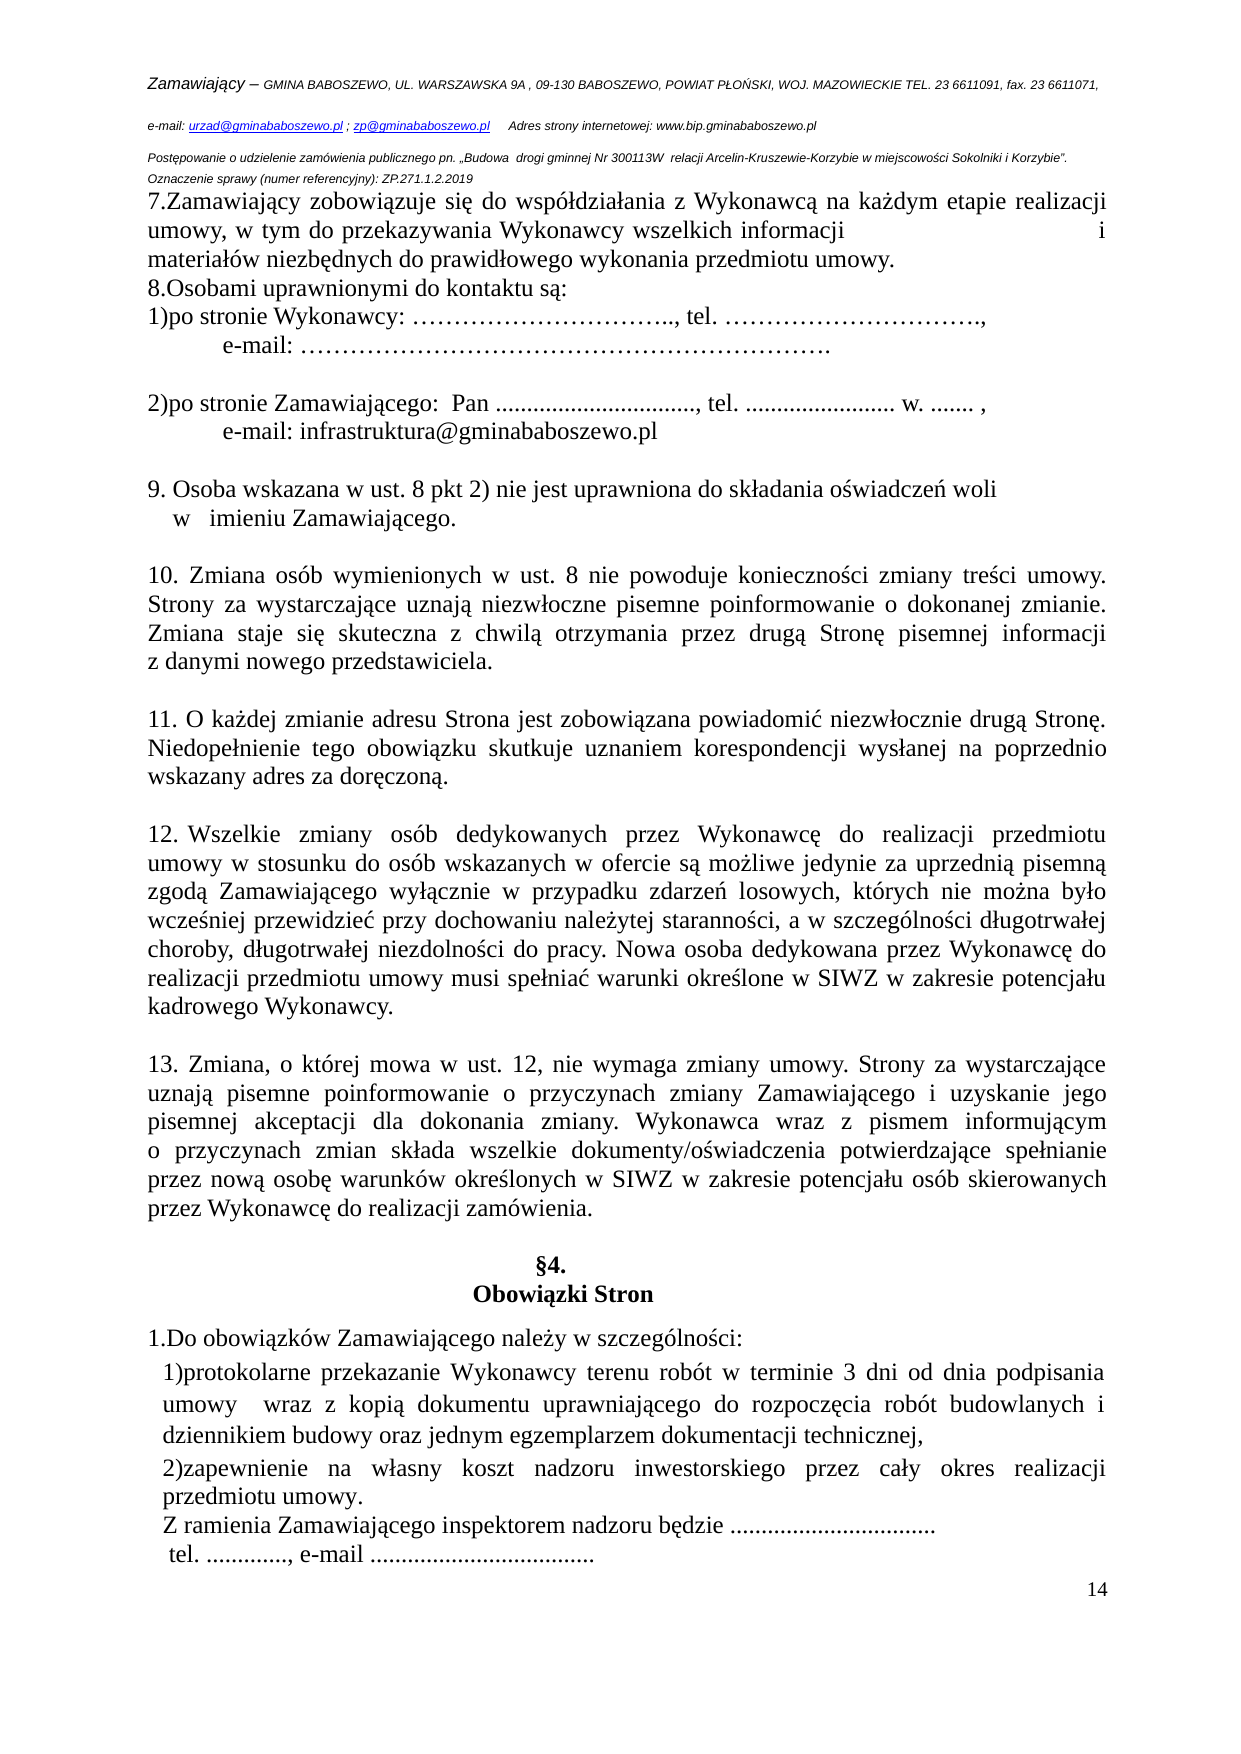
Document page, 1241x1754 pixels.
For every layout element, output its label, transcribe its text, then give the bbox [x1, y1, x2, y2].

text 11. O każdej zmianie adresu Strona jest zobowiązana powiadomić niezwłocznie drugą Stronę. Niedopełnienie tego obowiązku skutkuje uznaniem korespondencji wysłanej na poprzednio wskazany adres za doręczoną. [147, 704, 1107, 790]
text 13. Zmiana, o której mowa w ust. 12, nie wymaga zmiany umowy. Strony za wystarczające uznają pisemne poinformowanie o przyczynach zmiany Zamawiającego i uzyskanie jego pisemnej akceptacji dla dokonania zmiany. Wykonawca wraz z pismem informującym o przyczynach zmian składa wszelkie dokumenty/oświadczenia potwierdzające spełnianie przez nową osobę warunków określonych w SIWZ w zakresie potencjału osób skierowanych przez Wykonawcę do realizacji zamówienia. [147, 1049, 1107, 1221]
text tel. ............., e-mail .................................... [162, 1539, 1107, 1568]
text 12. Wszelkie zmiany osób dedykowanych przez Wykonawcę do realizacji przedmiotu umowy w stosunku do osób wskazanych w ofercie są możliwe jedynie za uprzednią pisemną zgodą Zamawiającego wyłącznie w przypadku zdarzeń losowych, których nie można było wcześniej przewidzieć przy dochowaniu należytej staranności, a w szczególności długotrwałej choroby, długotrwałej niezdolności do pracy. Nowa osoba dedykowana przez Wykonawcę do realizacji przedmiotu umowy musi spełniać warunki określone w SIWZ w zakresie potencjału kadrowego Wykonawcy. [147, 819, 1107, 1020]
list Do obowiązków Zamawiającego należy w szczególności: [147, 1323, 1107, 1352]
text 2)zapewnienie na własny koszt nadzoru inwestorskiego przez cały okres realizacji przedmiotu umowy. [162, 1453, 1107, 1510]
text w imieniu Zamawiającego. [147, 503, 1107, 531]
text e-mail: ………………………………………………………. [222, 330, 1107, 359]
list po stronie Zamawiającego: Pan ................................, tel. ........................ w. ....... , [147, 388, 1107, 416]
text e-mail: infrastruktura@gminababoszewo.pl [222, 416, 1107, 445]
text 8.Osobami uprawnionymi do kontaktu są: [147, 273, 1107, 301]
text §4. [147, 1250, 712, 1279]
text 1)protokolarne przekazanie Wykonawcy terenu robót w terminie 3 dni od dnia podpisania umowy wraz z kopią dokumentu uprawniającego do rozpoczęcia robót budowlanych i dziennikiem budowy oraz jednym egzemplarzem dokumentacji technicznej, [162, 1357, 1105, 1449]
text Z ramienia Zamawiającego inspektorem nadzoru będzie ................................. [162, 1510, 1107, 1539]
text 10. Zmiana osób wymienionych w ust. 8 nie powoduje konieczności zmiany treści umowy. Strony za wystarczające uznają niezwłoczne pisemne poinformowanie o dokonanej zmianie. Zmiana staje się skuteczna z chwilą otrzymania przez drugą Stronę pisemnej informacji z danymi nowego przedstawiciela. [147, 560, 1107, 675]
list po stronie Wykonawcy: ………………………….., tel. …………………………., [147, 301, 1107, 330]
text 9. Osoba wskazana w ust. 8 pkt 2) nie jest uprawniona do składania oświadczeń woli [147, 474, 1107, 503]
text 7.Zamawiający zobowiązuje się do współdziałania z Wykonawcą na każdym etapie realizacji umowy, w tym do przekazywania Wykonawcy wszelkich informacji i materiałów niezbędnych do prawidłowego wykonania przedmiotu umowy. [147, 186, 1107, 273]
text Obowiązki Stron [472, 1279, 712, 1308]
